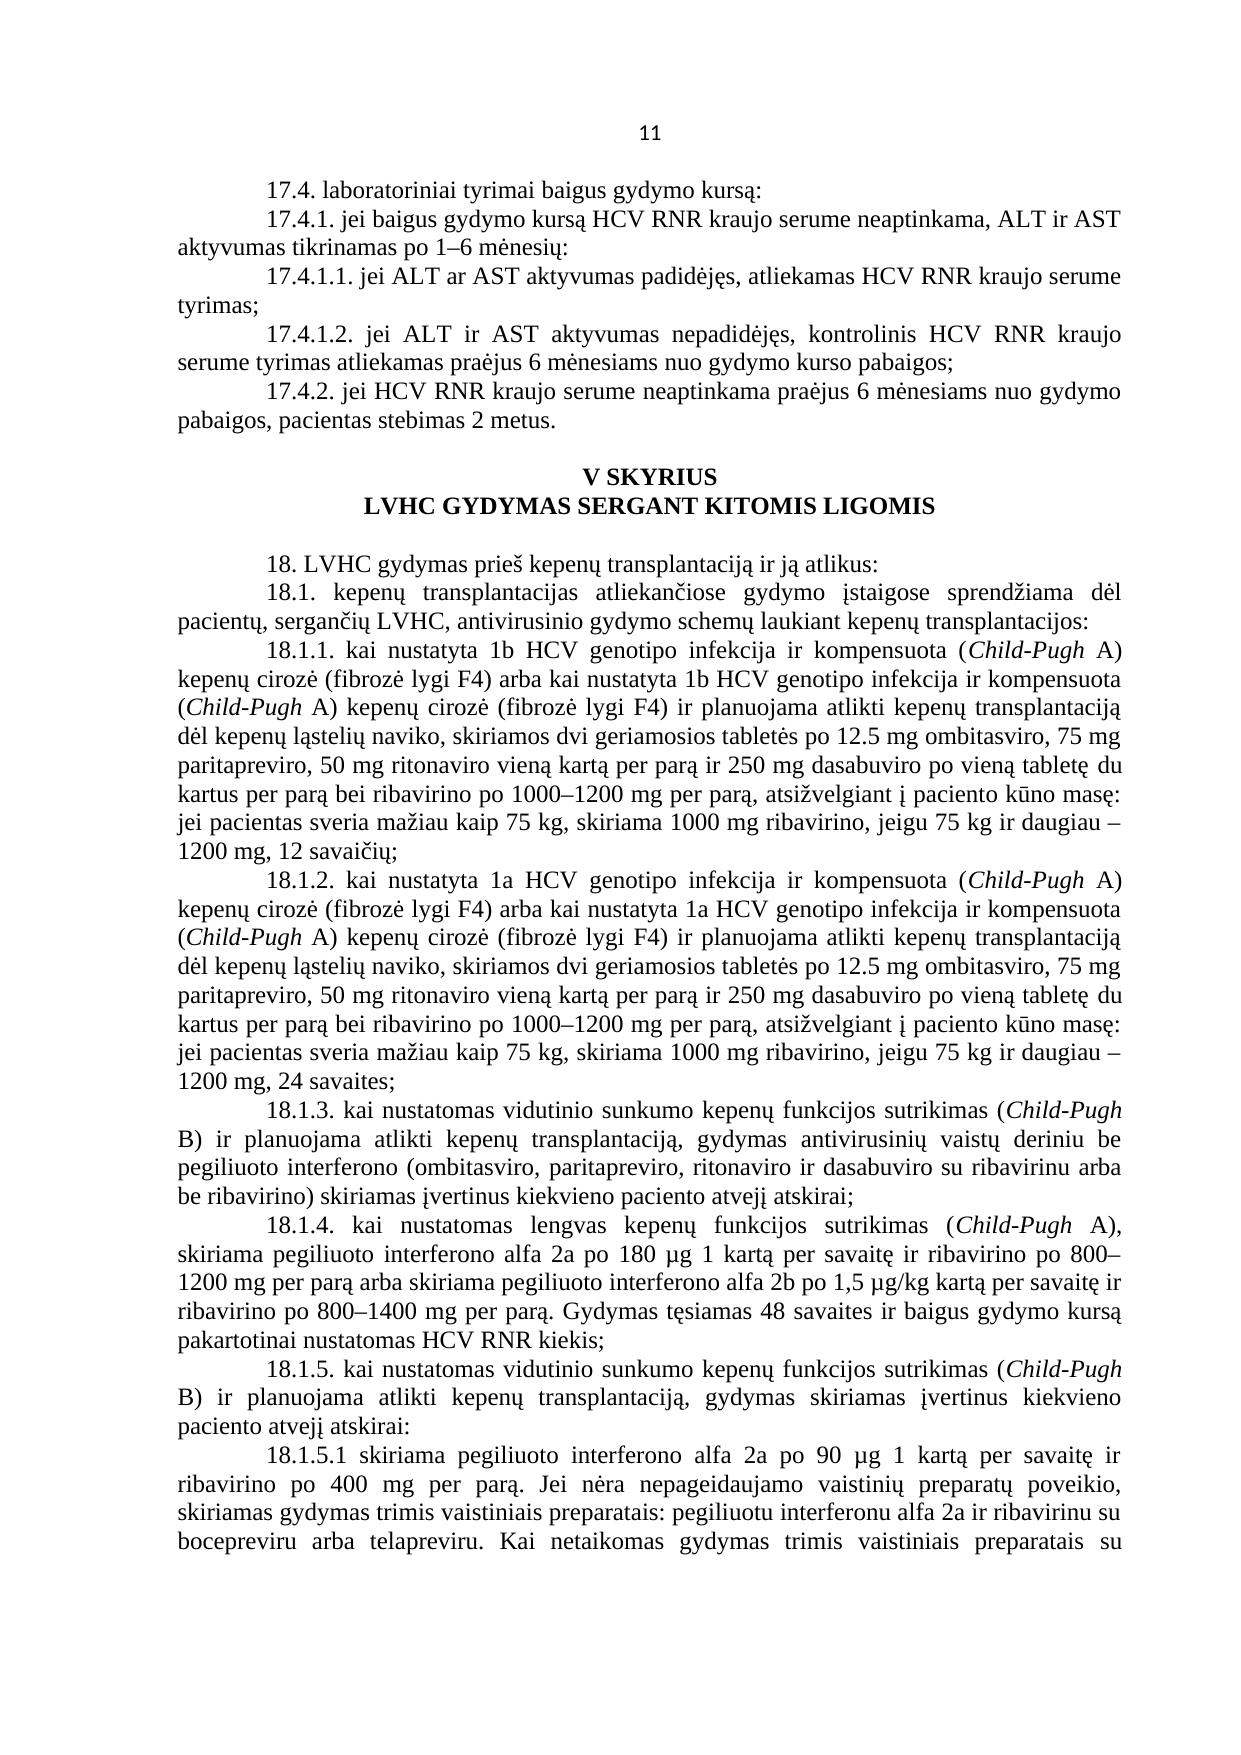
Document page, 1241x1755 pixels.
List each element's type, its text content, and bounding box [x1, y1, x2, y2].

text 17.4.1.2. jei ALT ir AST aktyvumas nepadidėjęs, kontrolinis HCV RNR kraujo serume tyrimas atliekamas praėjus 6 mėnesiams nuo gydymo kurso pabaigos; [177, 319, 1122, 376]
text 18. LVHC gydymas prieš kepenų transplantaciją ir ją atlikus: [177, 549, 1122, 577]
text 17.4.2. jei HCV RNR kraujo serume neaptinkama praėjus 6 mėnesiams nuo gydymo pabaigos, pacientas stebimas 2 metus. [177, 376, 1122, 434]
text 18.1.4. kai nustatomas lengvas kepenų funkcijos sutrikimas (Child-Pugh A), skiriama pegiliuoto interferono alfa 2a po 180 µg 1 kartą per savaitę ir ribavirino po 800–1200 mg per parą arba skiriama pegiliuoto interferono alfa 2b po 1,5 µg/kg kartą per savaitę ir ribavirino po 800–1400 mg per parą. Gydymas tęsiamas 48 savaites ir baigus gydymo kursą pakartotinai nustatomas HCV RNR kiekis; [177, 1210, 1122, 1354]
text 18.1.2. kai nustatyta 1a HCV genotipo infekcija ir kompensuota (Child-Pugh A) kepenų cirozė (fibrozė lygi F4) arba kai nustatyta 1a HCV genotipo infekcija ir kompensuota (Child-Pugh A) kepenų cirozė (fibrozė lygi F4) ir planuojama atlikti kepenų transplantaciją dėl kepenų ląstelių naviko, skiriamos dvi geriamosios tabletės po 12.5 mg ombitasviro, 75 mg paritapreviro, 50 mg ritonaviro vieną kartą per parą ir 250 mg dasabuviro po vieną tabletę du kartus per parą bei ribavirino po 1000–1200 mg per parą, atsižvelgiant į paciento kūno masę: jei pacientas sveria mažiau kaip 75 kg, skiriama 1000 mg ribavirino, jeigu 75 kg ir daugiau – 1200 mg, 24 savaites; [177, 865, 1122, 1095]
text 17.4.1.1. jei ALT ar AST aktyvumas padidėjęs, atliekamas HCV RNR kraujo serume tyrimas; [177, 261, 1122, 319]
text 17.4. laboratoriniai tyrimai baigus gydymo kursą: [177, 175, 1122, 204]
text 18.1. kepenų transplantacijas atliekančiose gydymo įstaigose sprendžiama dėl pacientų, sergančių LVHC, antivirusinio gydymo schemų laukiant kepenų transplantacijos: [177, 577, 1122, 635]
text LVHC GYDYMAS SERGANT KITOMIS LIGOMIS [177, 491, 1122, 520]
text 17.4.1. jei baigus gydymo kursą HCV RNR kraujo serume neaptinkama, ALT ir AST aktyvumas tikrinamas po 1–6 mėnesių: [177, 204, 1122, 261]
text 18.1.5. kai nustatomas vidutinio sunkumo kepenų funkcijos sutrikimas (Child-Pugh B) ir planuojama atlikti kepenų transplantaciją, gydymas skiriamas įvertinus kiekvieno paciento atvejį atskirai: [177, 1354, 1122, 1440]
text 18.1.3. kai nustatomas vidutinio sunkumo kepenų funkcijos sutrikimas (Child-Pugh B) ir planuojama atlikti kepenų transplantaciją, gydymas antivirusinių vaistų deriniu be pegiliuoto interferono (ombitasviro, paritapreviro, ritonaviro ir dasabuviro su ribavirinu arba be ribavirino) skiriamas įvertinus kiekvieno paciento atvejį atskirai; [177, 1095, 1122, 1210]
text V SKYRIUS [177, 462, 1122, 491]
text 18.1.5.1 skiriama pegiliuoto interferono alfa 2a po 90 µg 1 kartą per savaitę ir ribavirino po 400 mg per parą. Jei nėra nepageidaujamo vaistinių preparatų poveikio, skiriamas gydymas trimis vaistiniais preparatais: pegiliuotu interferonu alfa 2a ir ribavirinu su bocepreviru arba telapreviru. Kai netaikomas gydymas trimis vaistiniais preparatais su [177, 1440, 1122, 1555]
text 18.1.1. kai nustatyta 1b HCV genotipo infekcija ir kompensuota (Child-Pugh A) kepenų cirozė (fibrozė lygi F4) arba kai nustatyta 1b HCV genotipo infekcija ir kompensuota (Child-Pugh A) kepenų cirozė (fibrozė lygi F4) ir planuojama atlikti kepenų transplantaciją dėl kepenų ląstelių naviko, skiriamos dvi geriamosios tabletės po 12.5 mg ombitasviro, 75 mg paritapreviro, 50 mg ritonaviro vieną kartą per parą ir 250 mg dasabuviro po vieną tabletę du kartus per parą bei ribavirino po 1000–1200 mg per parą, atsižvelgiant į paciento kūno masę: jei pacientas sveria mažiau kaip 75 kg, skiriama 1000 mg ribavirino, jeigu 75 kg ir daugiau – 1200 mg, 12 savaičių; [177, 635, 1122, 865]
